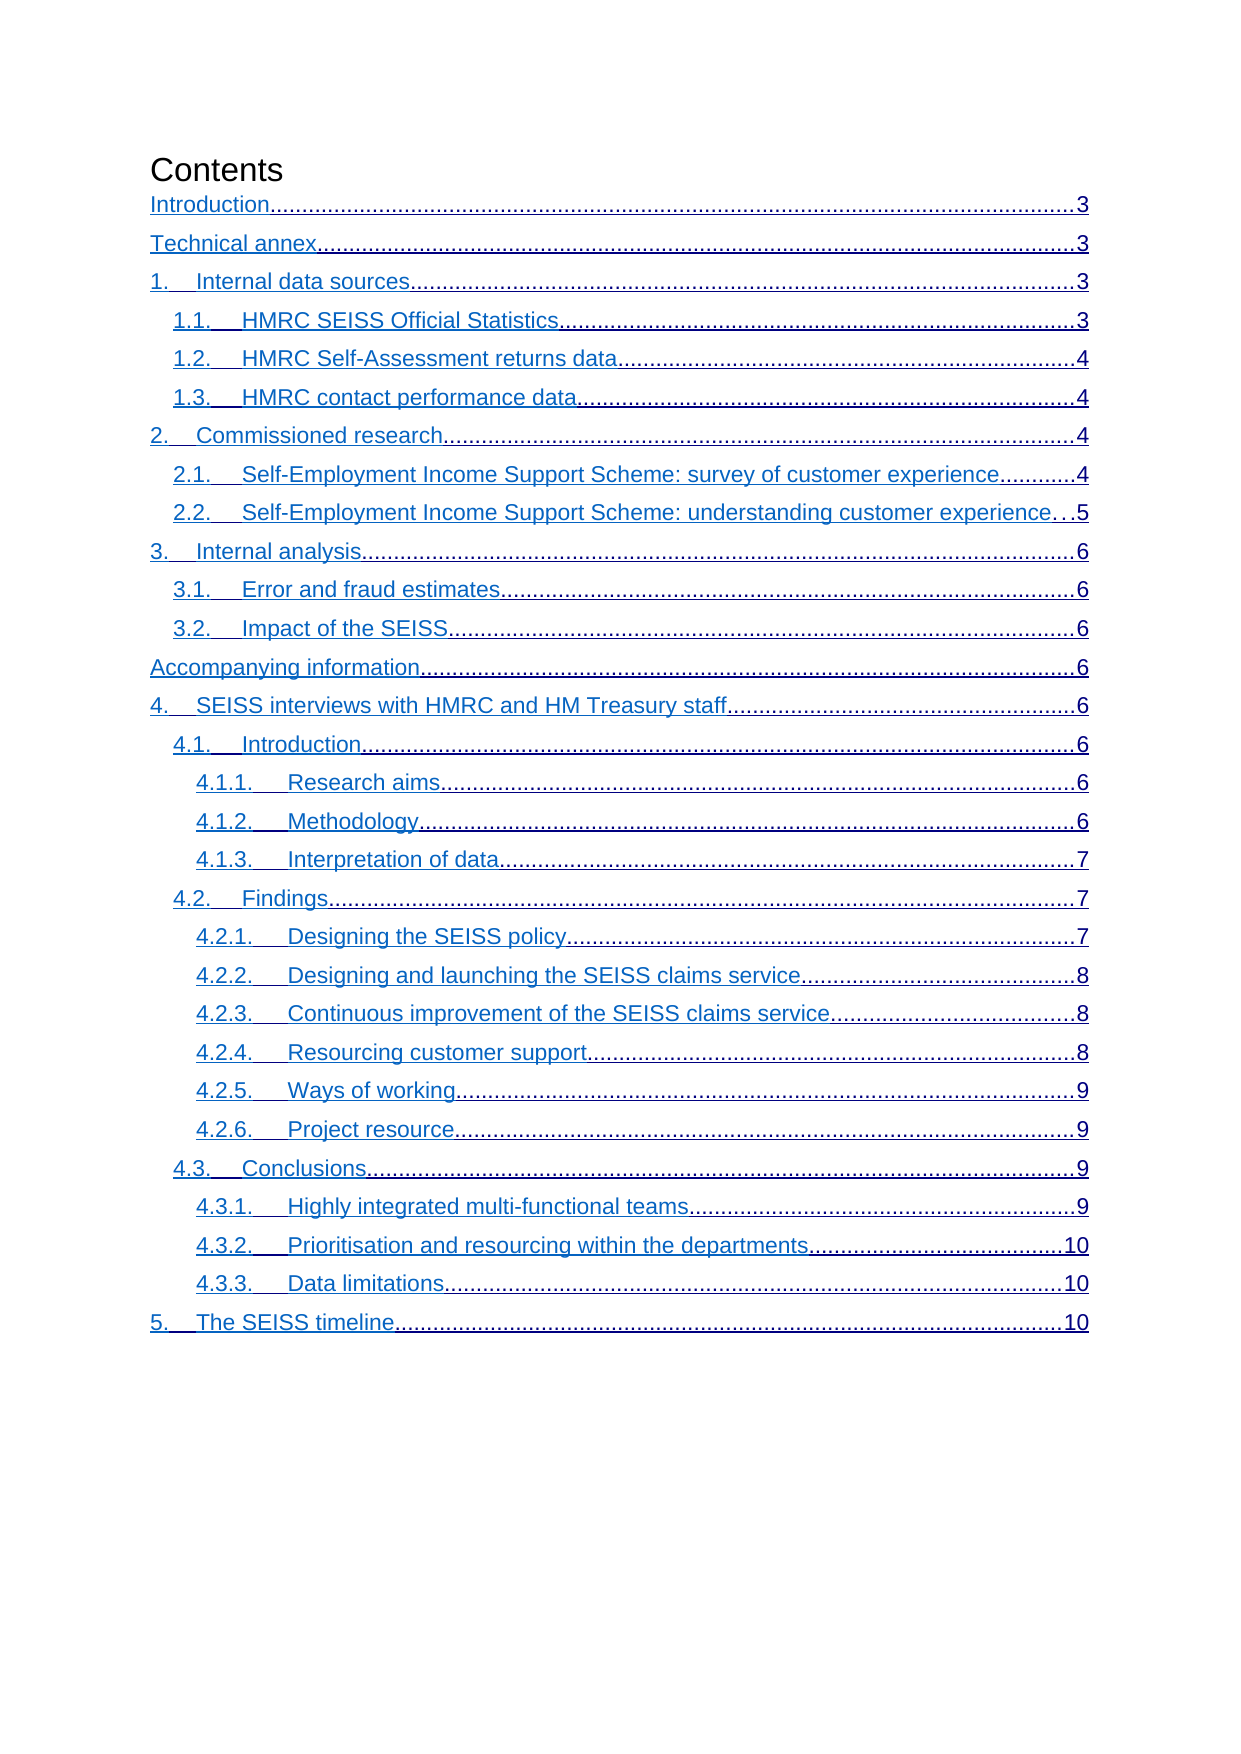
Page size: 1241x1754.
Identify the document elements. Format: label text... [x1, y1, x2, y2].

text 1.3. HMRC contact performance data 4 [173, 384, 1090, 410]
text 1. Internal data sources 3 [150, 268, 1090, 294]
text 4.1.3. Interpretation of data 7 [196, 846, 1090, 873]
text 4. SEISS interviews with HMRC and HM Treasury staff 6 [150, 692, 1090, 718]
text 4.2.5. Ways of working 9 [196, 1077, 1090, 1104]
text Technical annex 3 [150, 229, 1090, 256]
text 3.2. Impact of the SEISS 6 [173, 615, 1090, 641]
text 4.2.2. Designing and launching the SEISS claims service 8 [196, 962, 1090, 988]
text 4.2.1. Designing the SEISS policy 7 [196, 923, 1090, 950]
text 4.3.3. Data limitations 10 [196, 1270, 1090, 1297]
text 4.2.3. Continuous improvement of the SEISS claims service 8 [196, 1000, 1090, 1027]
subtitle Contents [150, 150, 1090, 188]
text 2.1. Self-Employment Income Support Scheme: survey of customer experience 4 [173, 461, 1090, 487]
text 4.2.6. Project resource 9 [196, 1116, 1090, 1142]
text 2.2. Self-Employment Income Support Scheme: understanding customer experience 5 [173, 499, 1090, 526]
text 4.3.2. Prioritisation and resourcing within the departments 10 [196, 1232, 1090, 1258]
text 3. Internal analysis 6 [150, 538, 1090, 564]
text 3.1. Error and fraud estimates 6 [173, 576, 1090, 603]
text 4.3. Conclusions 9 [173, 1154, 1090, 1181]
text 2. Commissioned research 4 [150, 422, 1090, 449]
text 4.1.1. Research aims 6 [196, 769, 1090, 796]
text 4.3.1. Highly integrated multi-functional teams 9 [196, 1193, 1090, 1219]
text 5. The SEISS timeline 10 [150, 1309, 1090, 1335]
text 4.1.2. Methodology 6 [196, 808, 1090, 834]
text 1.2. HMRC Self-Assessment returns data 4 [173, 345, 1090, 372]
text Accompanying information 6 [150, 653, 1090, 680]
text Introduction 3 [150, 191, 1090, 217]
text 4.2.4. Resourcing customer support 8 [196, 1039, 1090, 1065]
text 4.1. Introduction 6 [173, 731, 1090, 757]
text 1.1. HMRC SEISS Official Statistics 3 [173, 307, 1090, 333]
text 4.2. Findings 7 [173, 885, 1090, 911]
